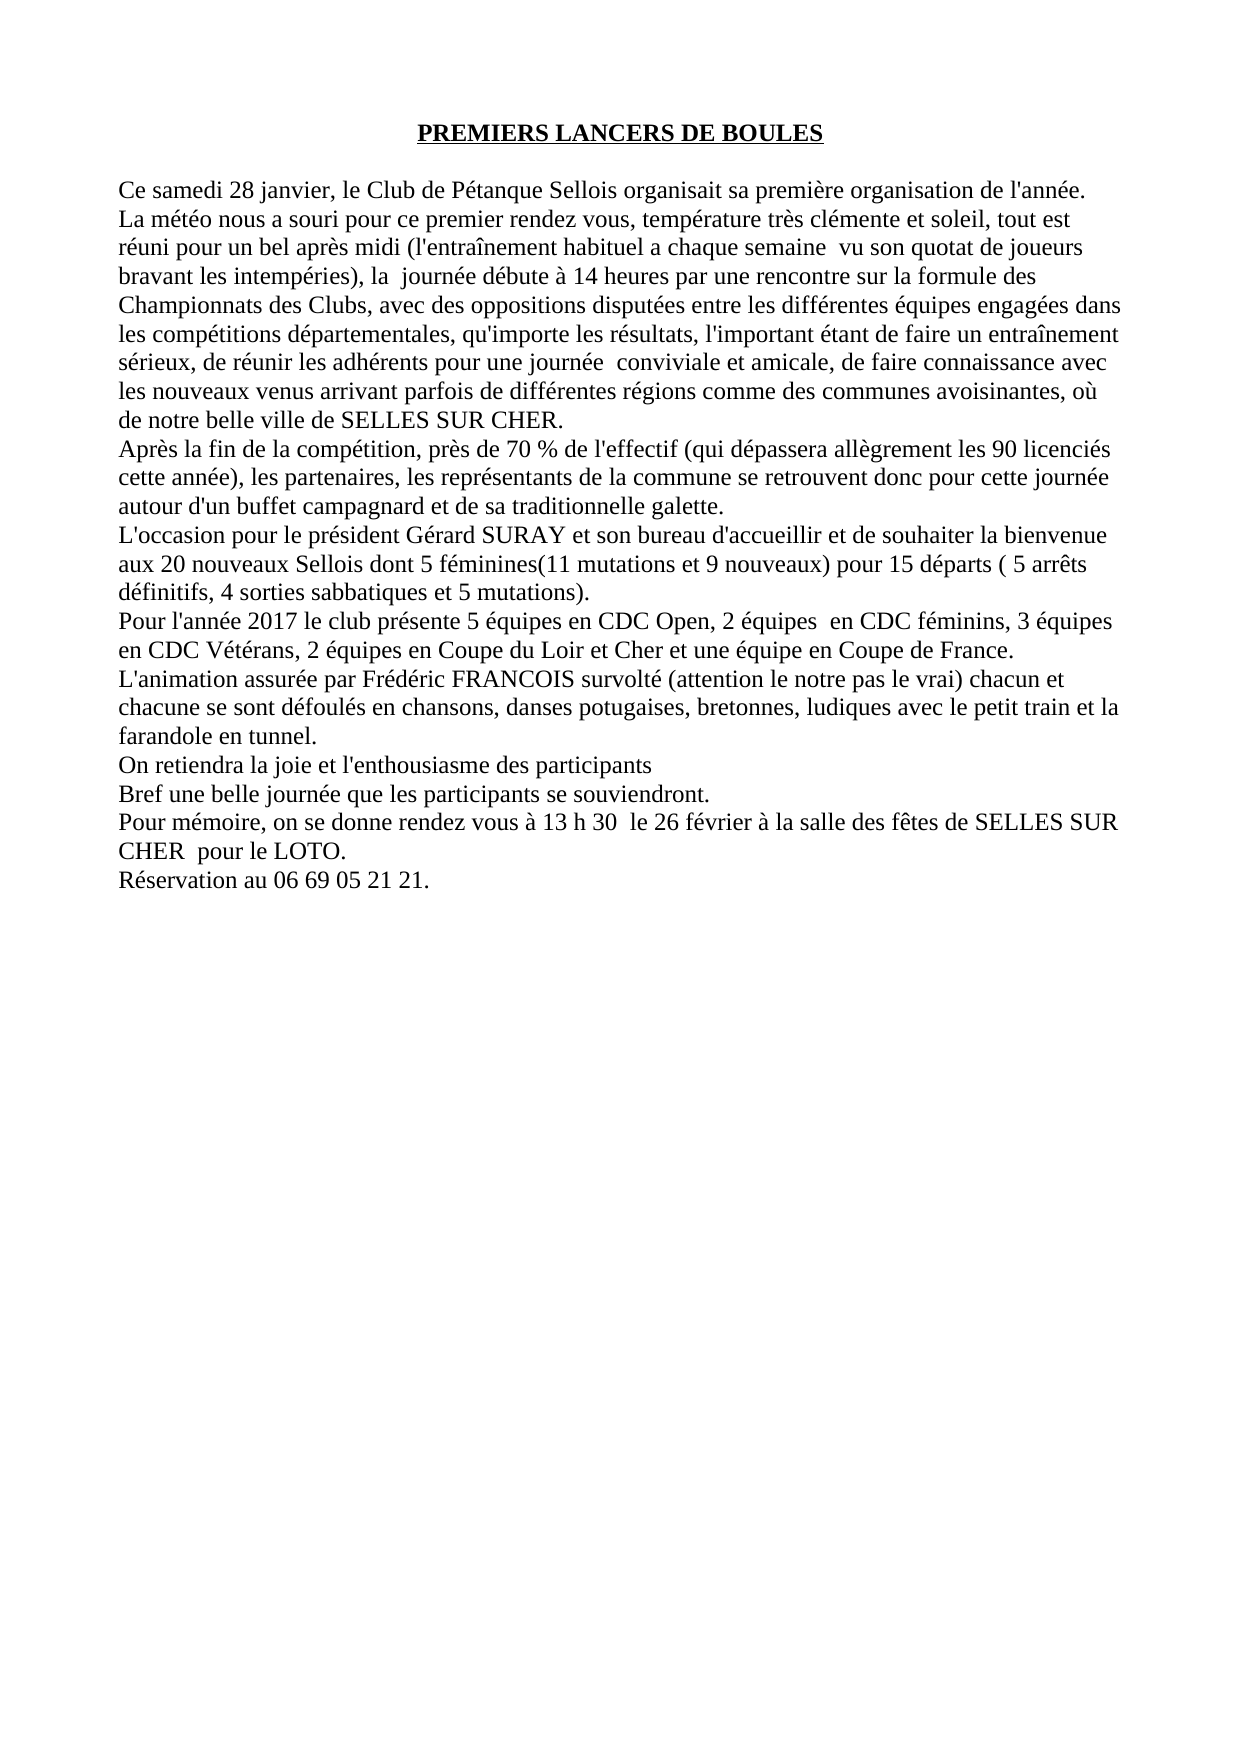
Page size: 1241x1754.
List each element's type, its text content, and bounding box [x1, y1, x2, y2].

text On retiendra la joie et l'enthousiasme des participants [118, 750, 1122, 779]
text Pour mémoire, on se donne rendez vous à 13 h 30 le 26 février à la salle des fêtes de SELLES SUR CHER pour le LOTO. [118, 807, 1122, 865]
text Après la fin de la compétition, près de 70 % de l'effectif (qui dépassera allègrement les 90 licenciés cette année), les partenaires, les représentants de la commune se retrouvent donc pour cette journée autour d'un buffet campagnard et de sa traditionnelle galette. [118, 434, 1122, 520]
text L'occasion pour le président Gérard SURAY et son bureau d'accueillir et de souhaiter la bienvenue aux 20 nouveaux Sellois dont 5 féminines(11 mutations et 9 nouveaux) pour 15 départs ( 5 arrêts définitifs, 4 sorties sabbatiques et 5 mutations). [118, 520, 1122, 606]
text PREMIERS LANCERS DE BOULES [118, 118, 1122, 147]
text L'animation assurée par Frédéric FRANCOIS survolté (attention le notre pas le vrai) chacun et chacune se sont défoulés en chansons, danses potugaises, bretonnes, ludiques avec le petit train et la farandole en tunnel. [118, 664, 1122, 750]
text Bref une belle journée que les participants se souviendront. [118, 779, 1122, 807]
text La météo nous a souri pour ce premier rendez vous, température très clémente et soleil, tout est réuni pour un bel après midi (l'entraînement habituel a chaque semaine vu son quotat de joueurs bravant les intempéries), la journée débute à 14 heures par une rencontre sur la formule des Championnats des Clubs, avec des oppositions disputées entre les différentes équipes engagées dans les compétitions départementales, qu'importe les résultats, l'important étant de faire un entraînement sérieux, de réunir les adhérents pour une journée conviviale et amicale, de faire connaissance avec les nouveaux venus arrivant parfois de différentes régions comme des communes avoisinantes, où de notre belle ville de SELLES SUR CHER. [118, 204, 1122, 434]
text Ce samedi 28 janvier, le Club de Pétanque Sellois organisait sa première organisation de l'année. [118, 175, 1122, 204]
text Pour l'année 2017 le club présente 5 équipes en CDC Open, 2 équipes en CDC féminins, 3 équipes en CDC Vétérans, 2 équipes en Coupe du Loir et Cher et une équipe en Coupe de France. [118, 606, 1122, 664]
text Réservation au 06 69 05 21 21. [118, 865, 1122, 894]
